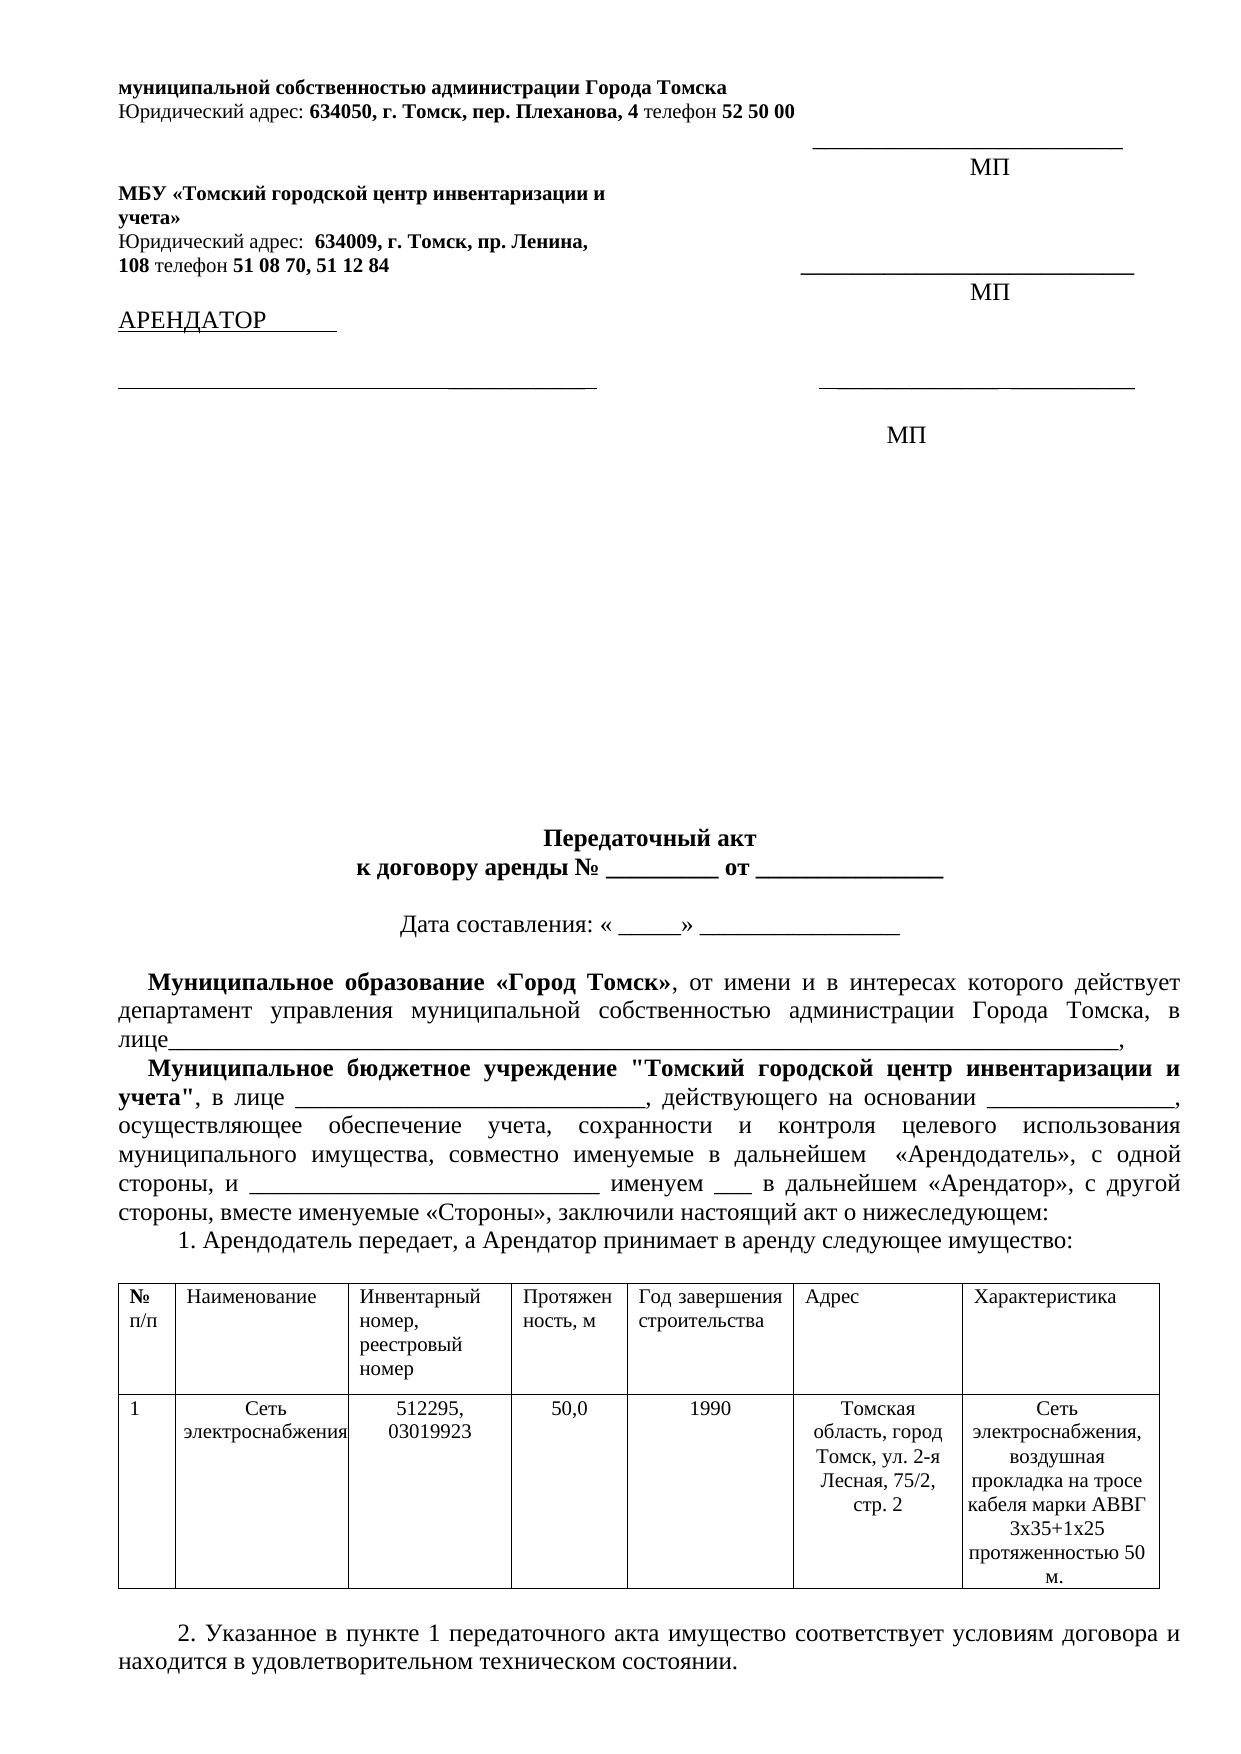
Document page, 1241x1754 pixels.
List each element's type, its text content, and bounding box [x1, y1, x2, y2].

table_header Наименование [176, 1284, 348, 1394]
text 1. Арендодатель передает, а Арендатор принимает в аренду следующее имущество: [118, 1226, 1181, 1254]
text Дата составления: « _____» ________________ [118, 909, 1181, 938]
text Передаточный акт [118, 823, 1181, 852]
table_header № п/п [119, 1284, 175, 1394]
text Муниципальное образование «Город Томск», от имени и в интересах которого действует департамент управления муниципальной собственностью администрации Города Томска, в лице____________________________________________________________________________, [118, 967, 1181, 1053]
table_cell 512295, 03019923 [349, 1395, 511, 1588]
table_cell Сеть электроснабжения [176, 1395, 348, 1588]
text муниципальной собственностью администрации Города Томска [118, 75, 1181, 99]
text 2. Указанное в пункте 1 передаточного акта имущество соответствует условиям договора и находится в удовлетворительном техническом состоянии. [118, 1618, 1181, 1675]
table_cell Томская область, город Томск, ул. 2-я Лесная, 75/2, стр. 2 [794, 1395, 962, 1588]
text к договору аренды № _________ от _______________ [118, 852, 1181, 881]
table_header Год завершения строительства [628, 1284, 793, 1394]
text Муниципальное бюджетное учреждение "Томский городской центр инвентаризации и учета", в лице ____________________________, действующего на основании _______________, осуществляющее обеспечение учета, сохранности и контроля целевого использования муниципального имущества, совместно именуемые в дальнейшем «Арендодатель», с одной стороны, и ____________________________ именуем ___ в дальнейшем «Арендатор», с другой стороны, вместе именуемые «Стороны», заключили настоящий акт о нижеследующем: [118, 1053, 1181, 1226]
table_header Адрес [794, 1284, 962, 1394]
table_cell Сеть электроснабжения, воздушная прокладка на тросе кабеля марки АВВГ 3х35+1х25 протяженностью 50 м. [963, 1395, 1159, 1588]
table_header Протяженность, м [512, 1284, 627, 1394]
text Юридический адрес: 634050, г. Томск, пер. Плеханова, 4 телефон 52 50 00 [118, 99, 1181, 123]
text учета» [118, 205, 1181, 229]
text _________________________ [118, 123, 1181, 152]
table_cell 1990 [628, 1395, 793, 1588]
text МП [118, 421, 1181, 449]
text МБУ «Томский городской центр инвентаризации и [118, 181, 1181, 205]
table_header Характеристика [963, 1284, 1159, 1394]
table_cell 50,0 [512, 1395, 627, 1588]
text Юридический адрес: 634009, г. Томск, пр. Ленина, [118, 229, 1181, 253]
table_header Инвентарный номер, реестровый номер [349, 1284, 511, 1394]
table_cell 1 [119, 1395, 175, 1588]
text АРЕНДАТОР [118, 306, 1181, 334]
text МП [118, 277, 1181, 306]
text МП [118, 152, 1181, 181]
text ___________ _____________ __________ [118, 363, 1181, 392]
text 108 телефон 51 08 70, 51 12 84 ________________________________ [118, 253, 1181, 277]
